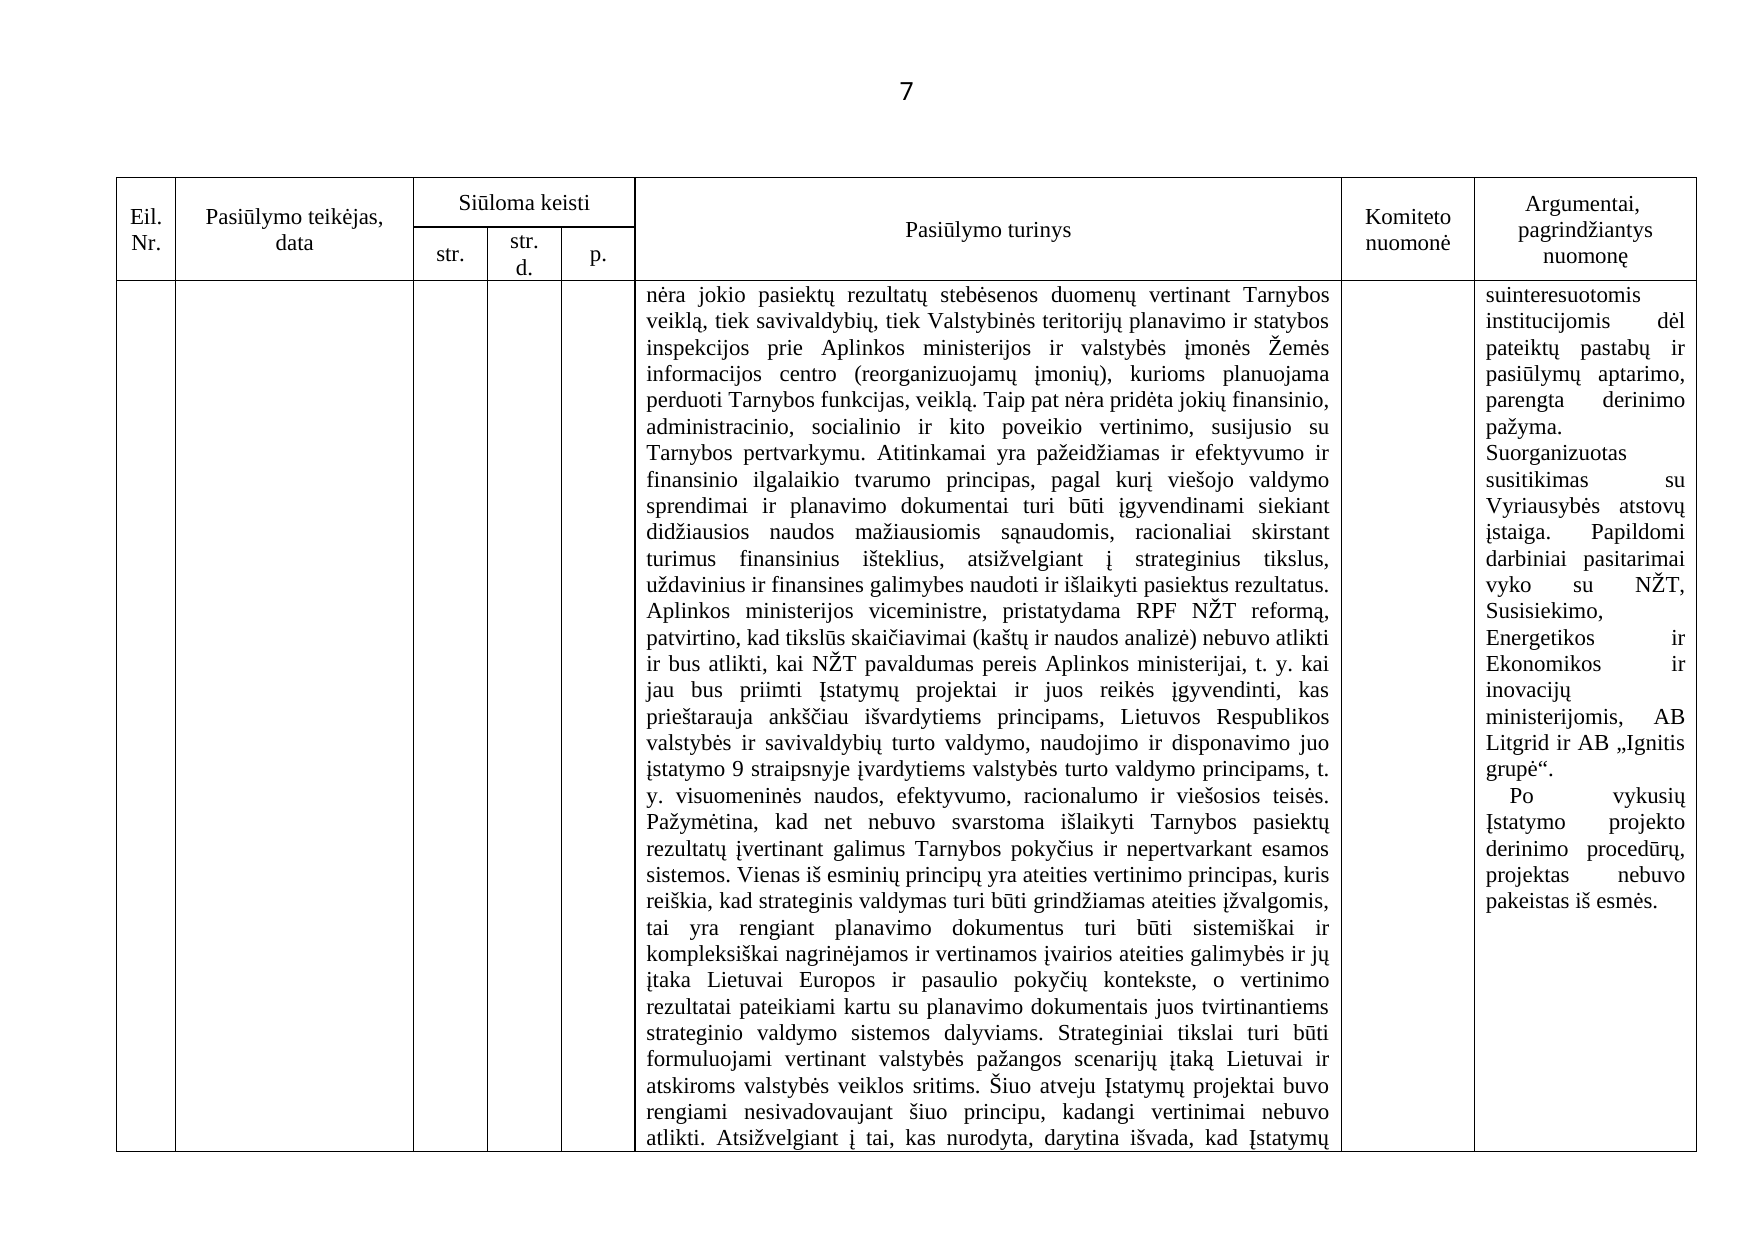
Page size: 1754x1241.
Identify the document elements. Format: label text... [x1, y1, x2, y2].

table_header Eil. Nr. [117, 178, 175, 280]
table_cell p. [562, 228, 634, 280]
table_cell [414, 281, 487, 1151]
table_cell [1342, 281, 1474, 1151]
table_header Siūloma keisti [414, 178, 634, 226]
table_cell [117, 281, 175, 1151]
table_cell nėra jokio pasiektų rezultatų stebėsenos duomenų vertinant Tarnybos veiklą, tiek savivaldybių, tiek Valstybinės teritorijų planavimo ir statybos inspekcijos prie Aplinkos ministerijos ir valstybės įmonės Žemės informacijos centro (reorganizuojamų įmonių), kurioms planuojama perduoti Tarnybos funkcijas, veiklą. Taip pat nėra pridėta jokių finansinio, administracinio, socialinio ir kito poveikio vertinimo, susijusio su Tarnybos pertvarkymu. Atitinkamai yra pažeidžiamas ir efektyvumo ir finansinio ilgalaikio tvarumo principas, pagal kurį viešojo valdymo sprendimai ir planavimo dokumentai turi būti įgyvendinami siekiant didžiausios naudos mažiausiomis sąnaudomis, racionaliai skirstant turimus finansinius išteklius, atsižvelgiant į strateginius tikslus, uždavinius ir finansines galimybes naudoti ir išlaikyti pasiektus rezultatus. Aplinkos ministerijos viceministre, pristatydama RPF NŽT reformą, patvirtino, kad tikslūs skaičiavimai (kaštų ir naudos analizė) nebuvo atlikti ir bus atlikti, kai NŽT pavaldumas pereis Aplinkos ministerijai, t. y. kai jau bus priimti Įstatymų projektai ir juos reikės įgyvendinti, kas prieštarauja ankščiau išvardytiems principams, Lietuvos Respublikos valstybės ir savivaldybių turto valdymo, naudojimo ir disponavimo juo įstatymo 9 straipsnyje įvardytiems valstybės turto valdymo principams, t. y. visuomeninės naudos, efektyvumo, racionalumo ir viešosios teisės. Pažymėtina, kad net nebuvo svarstoma išlaikyti Tarnybos pasiektų rezultatų įvertinant galimus Tarnybos pokyčius ir nepertvarkant esamos sistemos. Vienas iš esminių principų yra ateities vertinimo principas, kuris reiškia, kad strateginis valdymas turi būti grindžiamas ateities įžvalgomis, tai yra rengiant planavimo dokumentus turi būti sistemiškai ir kompleksiškai nagrinėjamos ir vertinamos įvairios ateities galimybės ir jų įtaka Lietuvai Europos ir pasaulio pokyčių kontekste, o vertinimo rezultatai pateikiami kartu su planavimo dokumentais juos tvirtinantiems strateginio valdymo sistemos dalyviams. Strateginiai tikslai turi būti formuluojami vertinant valstybės pažangos scenarijų įtaką Lietuvai ir atskiroms valstybės veiklos sritims. Šiuo atveju Įstatymų projektai buvo rengiami nesivadovaujant šiuo principu, kadangi vertinimai nebuvo atlikti. Atsižvelgiant į tai, kas nurodyta, darytina išvada, kad Įstatymų [636, 281, 1341, 1151]
table_cell str. [414, 228, 487, 280]
table_header Argumentai, pagrindžiantys nuomonę [1475, 178, 1696, 280]
table_header Pasiūlymo teikėjas, data [176, 178, 413, 280]
table_cell suinteresuotomis institucijomis dėl pateiktų pastabų ir pasiūlymų aptarimo, parengta derinimo pažyma. Suorganizuotas susitikimas su Vyriausybės atstovų įstaiga. Papildomi darbiniai pasitarimai vyko su NŽT, Susisiekimo, Energetikos ir Ekonomikos ir inovacijų ministerijomis, AB Litgrid ir AB „Ignitis grupė“. Po vykusių Įstatymo projekto derinimo procedūrų, projektas nebuvo pakeistas iš esmės. [1475, 281, 1696, 1151]
table_cell [562, 281, 634, 1151]
table_cell [488, 281, 561, 1151]
table_header Komiteto nuomonė [1342, 178, 1474, 280]
table_cell [176, 281, 413, 1151]
table_cell str. d. [488, 228, 561, 280]
table_header Pasiūlymo turinys [636, 178, 1341, 280]
